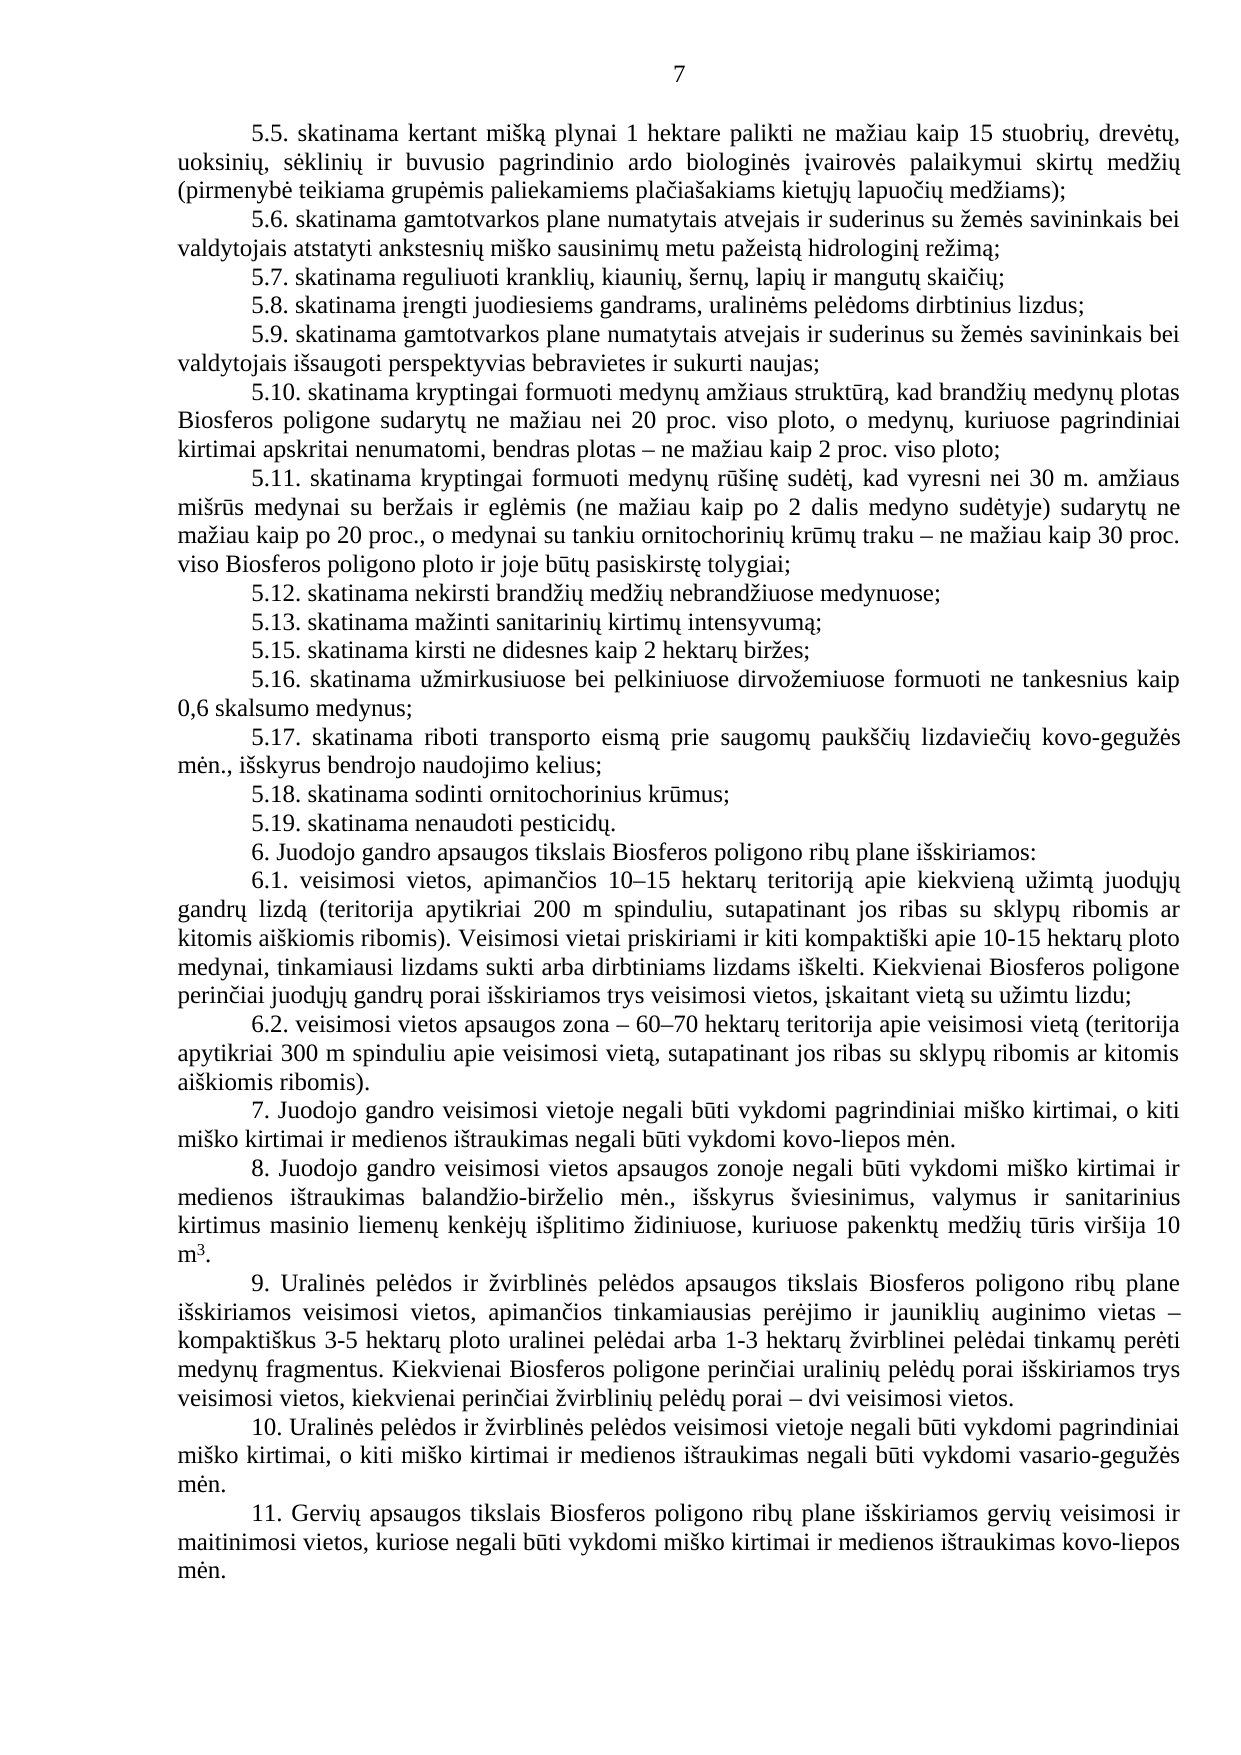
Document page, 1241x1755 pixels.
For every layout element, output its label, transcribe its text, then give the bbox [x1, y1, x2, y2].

text 11. Gervių apsaugos tikslais Biosferos poligono ribų plane išskiriamos gervių veisimosi ir maitinimosi vietos, kuriose negali būti vykdomi miško kirtimai ir medienos ištraukimas kovo-liepos mėn. [177, 1498, 1181, 1584]
text 9. Uralinės pelėdos ir žvirblinės pelėdos apsaugos tikslais Biosferos poligono ribų plane išskiriamos veisimosi vietos, apimančios tinkamiausias perėjimo ir jauniklių auginimo vietas – kompaktiškus 3-5 hektarų ploto uralinei pelėdai arba 1-3 hektarų žvirblinei pelėdai tinkamų perėti medynų fragmentus. Kiekvienai Biosferos poligone perinčiai uralinių pelėdų porai išskiriamos trys veisimosi vietos, kiekvienai perinčiai žvirblinių pelėdų porai – dvi veisimosi vietos. [177, 1268, 1181, 1412]
text 5.13. skatinama mažinti sanitarinių kirtimų intensyvumą; [177, 607, 1181, 636]
text 7. Juodojo gandro veisimosi vietoje negali būti vykdomi pagrindiniai miško kirtimai, o kiti miško kirtimai ir medienos ištraukimas negali būti vykdomi kovo-liepos mėn. [177, 1096, 1181, 1153]
text 5.6. skatinama gamtotvarkos plane numatytais atvejais ir suderinus su žemės savininkais bei valdytojais atstatyti ankstesnių miško sausinimų metu pažeistą hidrologinį režimą; [177, 204, 1181, 262]
text 5.16. skatinama užmirkusiuose bei pelkiniuose dirvožemiuose formuoti ne tankesnius kaip 0,6 skalsumo medynus; [177, 664, 1181, 722]
text 5.18. skatinama sodinti ornitochorinius krūmus; [177, 779, 1181, 808]
text 6.1. veisimosi vietos, apimančios 10–15 hektarų teritoriją apie kiekvieną užimtą juodųjų gandrų lizdą (teritorija apytikriai 200 m spinduliu, sutapatinant jos ribas su sklypų ribomis ar kitomis aiškiomis ribomis). Veisimosi vietai priskiriami ir kiti kompaktiški apie 10-15 hektarų ploto medynai, tinkamiausi lizdams sukti arba dirbtiniams lizdams iškelti. Kiekvienai Biosferos poligone perinčiai juodųjų gandrų porai išskiriamos trys veisimosi vietos, įskaitant vietą su užimtu lizdu; [177, 866, 1181, 1009]
text 5.10. skatinama kryptingai formuoti medynų amžiaus struktūrą, kad brandžių medynų plotas Biosferos poligone sudarytų ne mažiau nei 20 proc. viso ploto, o medynų, kuriuose pagrindiniai kirtimai apskritai nenumatomi, bendras plotas – ne mažiau kaip 2 proc. viso ploto; [177, 377, 1181, 463]
text 5.5. skatinama kertant mišką plynai 1 hektare palikti ne mažiau kaip 15 stuobrių, drevėtų, uoksinių, sėklinių ir buvusio pagrindinio ardo biologinės įvairovės palaikymui skirtų medžių (pirmenybė teikiama grupėmis paliekamiems plačiašakiams kietųjų lapuočių medžiams); [177, 118, 1181, 204]
text 5.9. skatinama gamtotvarkos plane numatytais atvejais ir suderinus su žemės savininkais bei valdytojais išsaugoti perspektyvias bebravietes ir sukurti naujas; [177, 319, 1181, 377]
text 5.15. skatinama kirsti ne didesnes kaip 2 hektarų biržes; [177, 636, 1181, 664]
text 5.7. skatinama reguliuoti kranklių, kiaunių, šernų, lapių ir mangutų skaičių; [177, 262, 1181, 291]
text 10. Uralinės pelėdos ir žvirblinės pelėdos veisimosi vietoje negali būti vykdomi pagrindiniai miško kirtimai, o kiti miško kirtimai ir medienos ištraukimas negali būti vykdomi vasario-gegužės mėn. [177, 1412, 1181, 1498]
text 5.17. skatinama riboti transporto eismą prie saugomų paukščių lizdaviečių kovo-gegužės mėn., išskyrus bendrojo naudojimo kelius; [177, 722, 1181, 779]
text 6.2. veisimosi vietos apsaugos zona – 60–70 hektarų teritorija apie veisimosi vietą (teritorija apytikriai 300 m spinduliu apie veisimosi vietą, sutapatinant jos ribas su sklypų ribomis ar kitomis aiškiomis ribomis). [177, 1009, 1181, 1096]
text 5.8. skatinama įrengti juodiesiems gandrams, uralinėms pelėdoms dirbtinius lizdus; [177, 291, 1181, 319]
text 8. Juodojo gandro veisimosi vietos apsaugos zonoje negali būti vykdomi miško kirtimai ir medienos ištraukimas balandžio-birželio mėn., išskyrus šviesinimus, valymus ir sanitarinius kirtimus masinio liemenų kenkėjų išplitimo židiniuose, kuriuose pakenktų medžių tūris viršija 10 m3. [177, 1153, 1181, 1268]
text 5.11. skatinama kryptingai formuoti medynų rūšinę sudėtį, kad vyresni nei 30 m. amžiaus mišrūs medynai su beržais ir eglėmis (ne mažiau kaip po 2 dalis medyno sudėtyje) sudarytų ne mažiau kaip po 20 proc., o medynai su tankiu ornitochorinių krūmų traku – ne mažiau kaip 30 proc. viso Biosferos poligono ploto ir joje būtų pasiskirstę tolygiai; [177, 463, 1181, 578]
text 5.19. skatinama nenaudoti pesticidų. [177, 808, 1181, 837]
text 5.12. skatinama nekirsti brandžių medžių nebrandžiuose medynuose; [177, 578, 1181, 607]
text 6. Juodojo gandro apsaugos tikslais Biosferos poligono ribų plane išskiriamos: [177, 837, 1181, 866]
